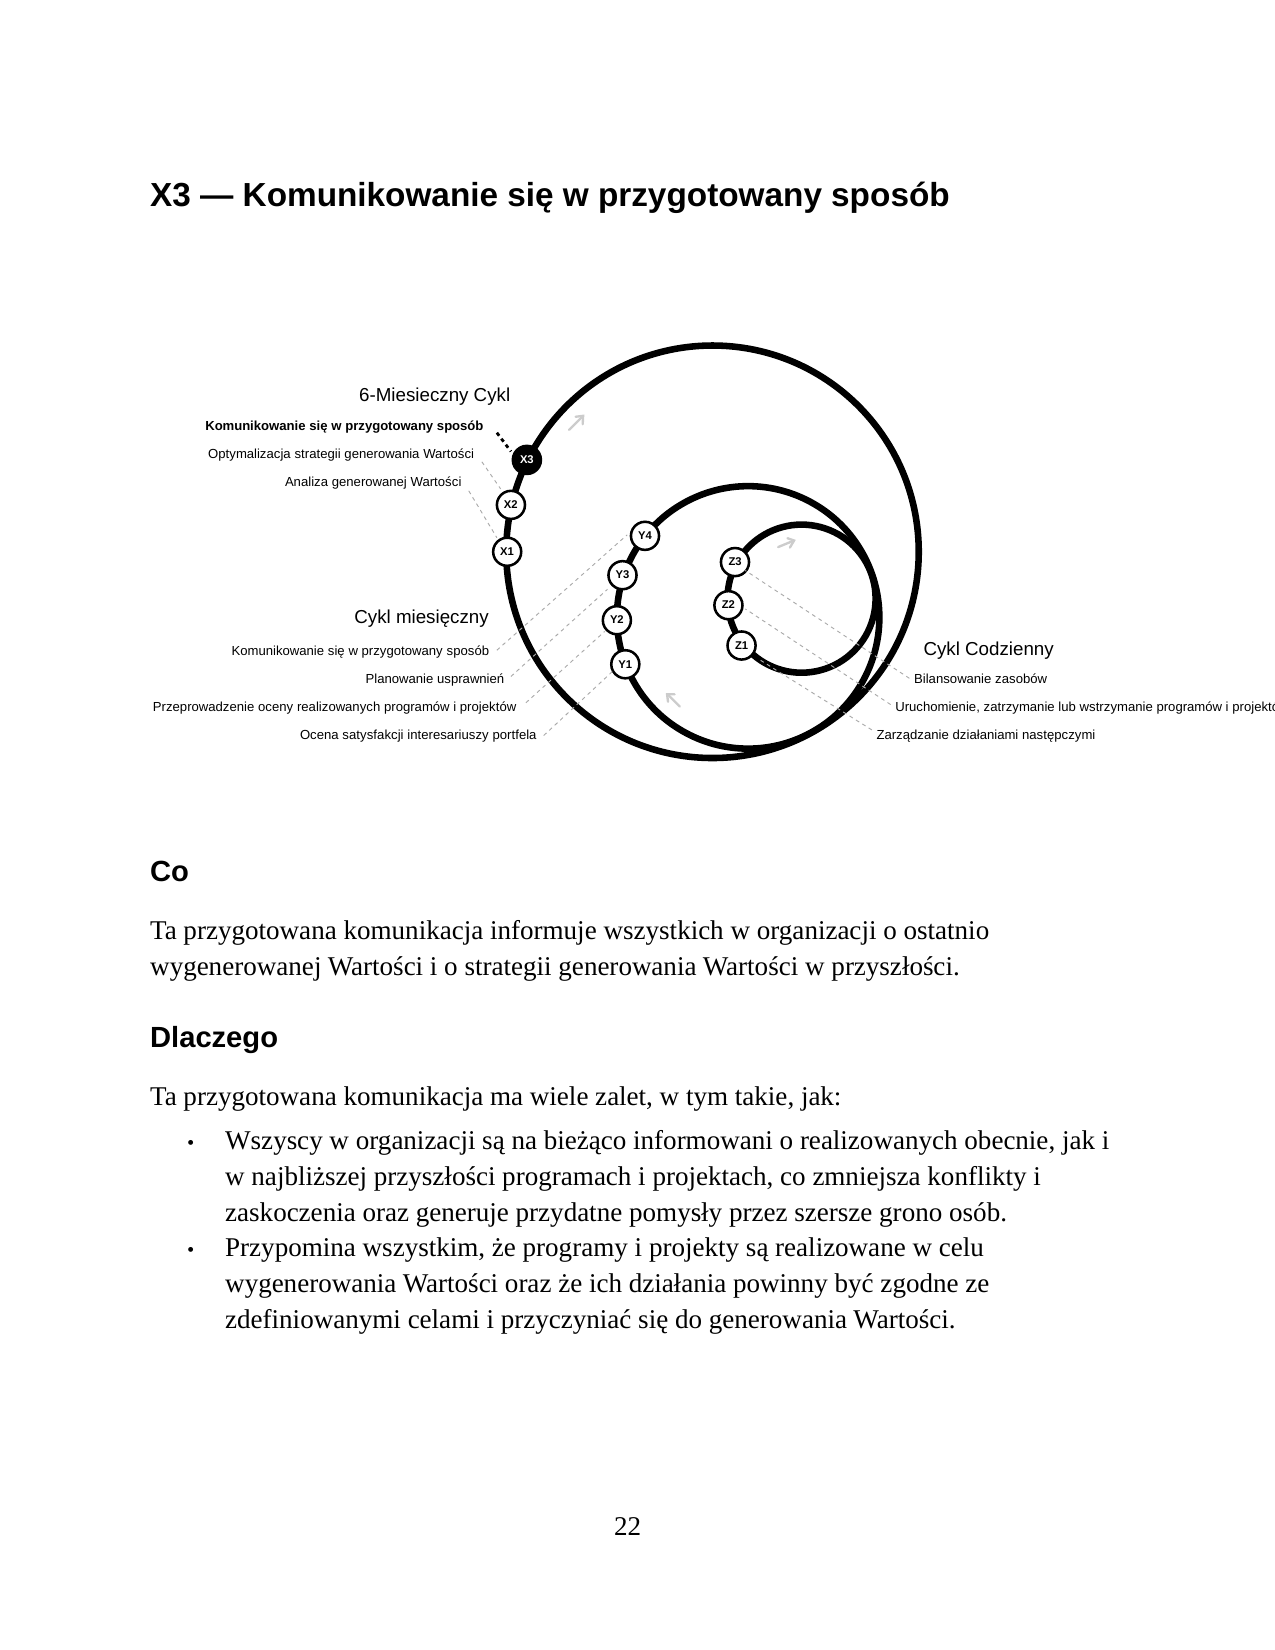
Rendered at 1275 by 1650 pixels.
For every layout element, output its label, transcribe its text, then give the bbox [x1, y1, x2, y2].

list Wszyscy w organizacji są na bieżąco informowani o realizowanych obecnie, jak i w najbliższej przyszłości programach i projektach, co zmniejsza konflikty i zaskoczenia oraz generuje przydatne pomysły przez szersze grono osób. [187, 1124, 1125, 1227]
text Ta przygotowana komunikacja ma wiele zalet, w tym takie, jak: [150, 1079, 1125, 1111]
list Przypomina wszystkim, że programy i projekty są realizowane w celu wygenerowania Wartości oraz że ich działania powinny być zgodne ze zdefiniowanymi celami i przyczyniać się do generowania Wartości. [187, 1231, 1125, 1334]
subtitle Dlaczego [150, 1019, 1125, 1053]
text Ta przygotowana komunikacja informuje wszystkich w organizacji o ostatnio wygenerowanej Wartości i o strategii generowania Wartości w przyszłości. [150, 914, 1125, 981]
subtitle X3 — Komunikowanie się w przygotowany sposób [150, 175, 1125, 213]
subtitle Co [150, 854, 1125, 888]
